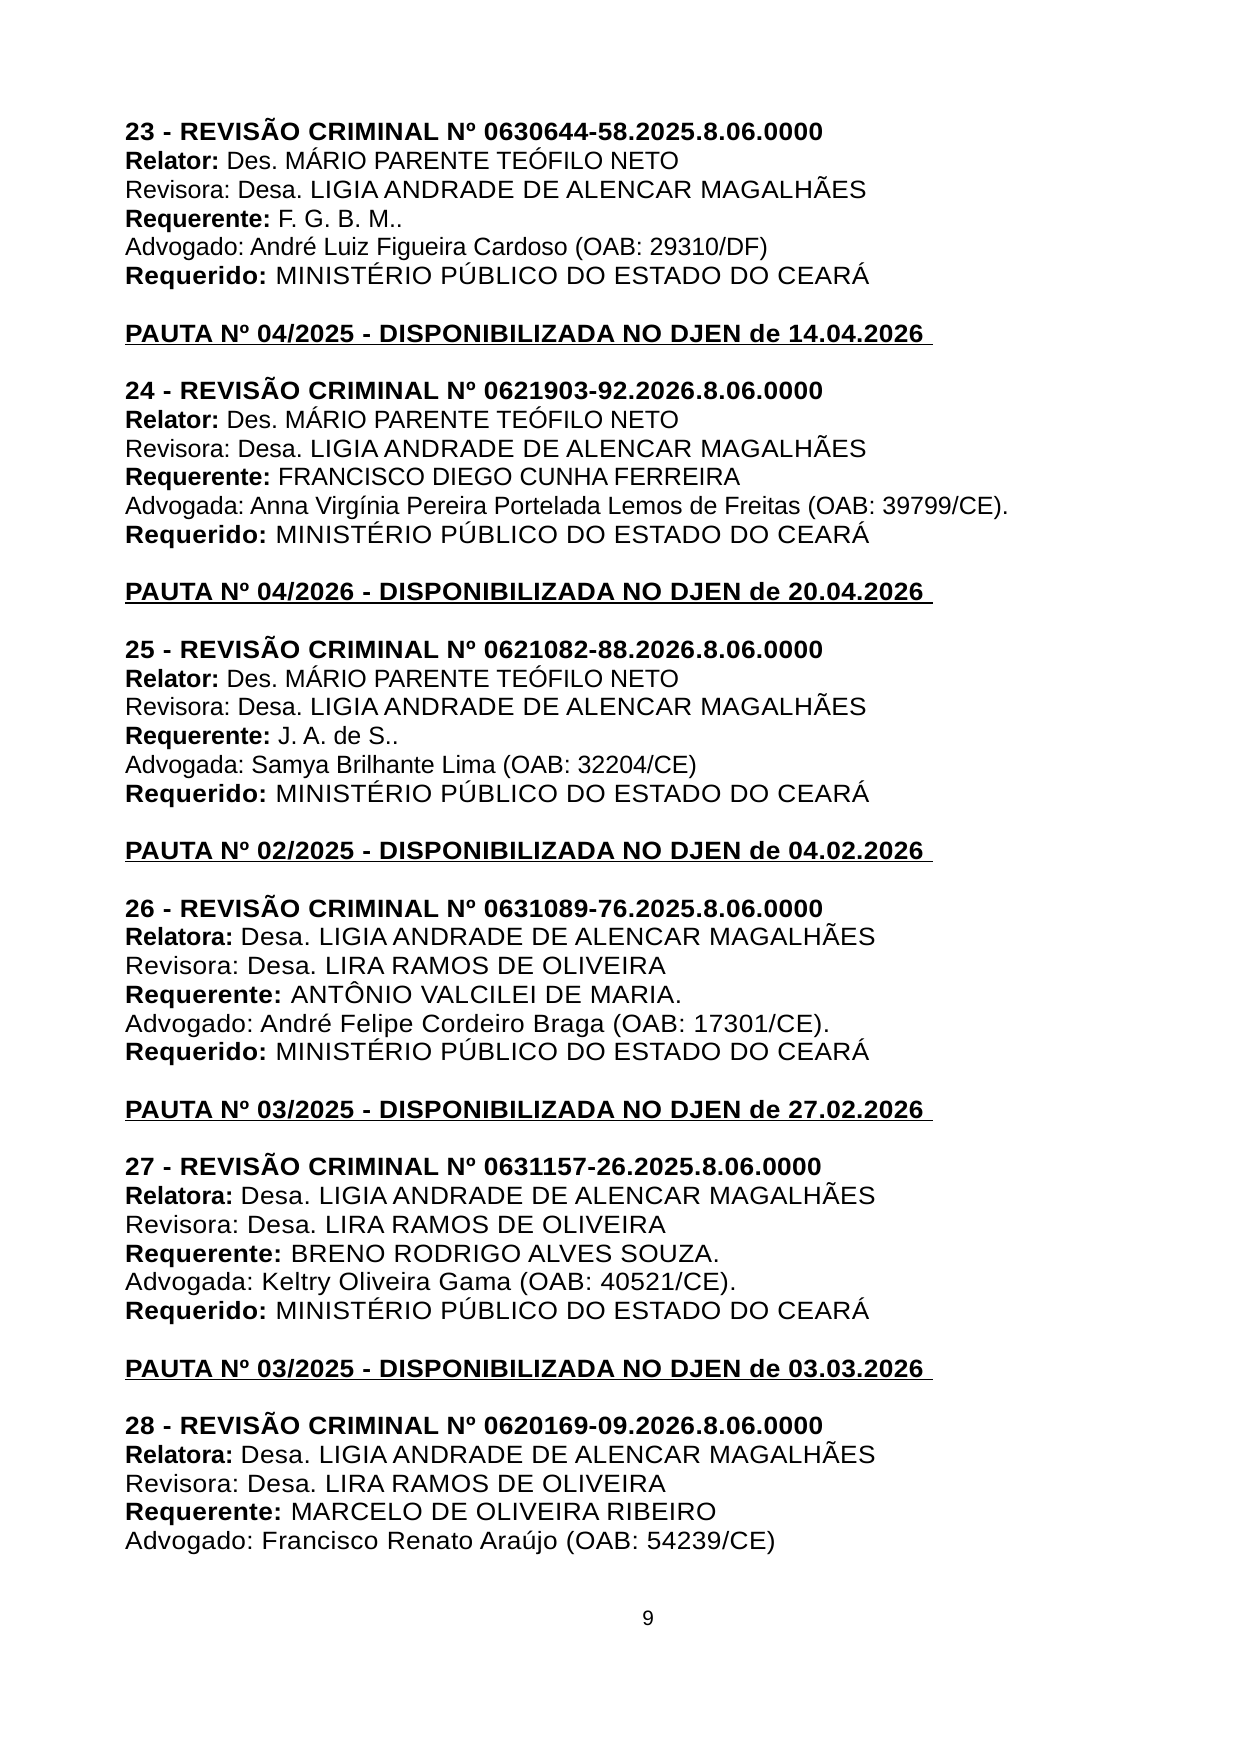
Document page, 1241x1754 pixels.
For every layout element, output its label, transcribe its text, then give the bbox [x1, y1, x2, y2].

text Relatora: Desa. LIGIA ANDRADE DE ALENCAR MAGALHÃES [125, 1440, 1171, 1469]
text Revisora: Desa. LIGIA ANDRADE DE ALENCAR MAGALHÃES [125, 434, 1171, 462]
text Relatora: Desa. LIGIA ANDRADE DE ALENCAR MAGALHÃES [125, 922, 1171, 951]
text Advogada: Keltry Oliveira Gama (OAB: 40521/CE). [125, 1267, 1171, 1296]
text Revisora: Desa. LIRA RAMOS DE OLIVEIRA [125, 1210, 1171, 1239]
text Requerido: MINISTÉRIO PÚBLICO DO ESTADO DO CEARÁ [125, 261, 1171, 290]
text PAUTA Nº 03/2025 - DISPONIBILIZADA NO DJEN de 27.02.2026 [125, 1095, 1171, 1124]
text Revisora: Desa. LIRA RAMOS DE OLIVEIRA [125, 951, 1171, 980]
text Requerido: MINISTÉRIO PÚBLICO DO ESTADO DO CEARÁ [125, 1296, 1171, 1325]
text PAUTA Nº 04/2025 - DISPONIBILIZADA NO DJEN de 14.04.2026 [125, 319, 1171, 347]
text Requerente: ANTÔNIO VALCILEI DE MARIA. [125, 980, 1171, 1009]
text PAUTA Nº 04/2026 - DISPONIBILIZADA NO DJEN de 20.04.2026 [125, 577, 1171, 606]
text PAUTA Nº 02/2025 - DISPONIBILIZADA NO DJEN de 04.02.2026 [125, 836, 1171, 865]
text Relatora: Desa. LIGIA ANDRADE DE ALENCAR MAGALHÃES [125, 1181, 1171, 1210]
text Advogado: Francisco Renato Araújo (OAB: 54239/CE) [125, 1526, 1171, 1555]
text Requerido: MINISTÉRIO PÚBLICO DO ESTADO DO CEARÁ [125, 1037, 1171, 1066]
text PAUTA Nº 03/2025 - DISPONIBILIZADA NO DJEN de 03.03.2026 [125, 1354, 1171, 1382]
text Relator: Des. MÁRIO PARENTE TEÓFILO NETO [125, 405, 1171, 434]
text Advogada: Anna Virgínia Pereira Portelada Lemos de Freitas (OAB: 39799/CE). [125, 491, 1171, 520]
text Requerente: F. G. B. M.. [125, 204, 1171, 232]
text 26 - REVISÃO CRIMINAL Nº 0631089-76.2025.8.06.0000 [125, 894, 1171, 922]
text 23 - REVISÃO CRIMINAL Nº 0630644-58.2025.8.06.0000 [125, 117, 1171, 146]
text Advogado: André Felipe Cordeiro Braga (OAB: 17301/CE). [125, 1009, 1171, 1037]
text Advogado: André Luiz Figueira Cardoso (OAB: 29310/DF) [125, 232, 1171, 261]
text Relator: Des. MÁRIO PARENTE TEÓFILO NETO [125, 664, 1171, 692]
text Revisora: Desa. LIGIA ANDRADE DE ALENCAR MAGALHÃES [125, 175, 1171, 204]
text 25 - REVISÃO CRIMINAL Nº 0621082-88.2026.8.06.0000 [125, 635, 1171, 664]
text Relator: Des. MÁRIO PARENTE TEÓFILO NETO [125, 146, 1171, 175]
text Requerente: J. A. de S.. [125, 721, 1171, 750]
text 27 - REVISÃO CRIMINAL Nº 0631157-26.2025.8.06.0000 [125, 1152, 1171, 1181]
text 28 - REVISÃO CRIMINAL Nº 0620169-09.2026.8.06.0000 [125, 1411, 1171, 1440]
text Revisora: Desa. LIRA RAMOS DE OLIVEIRA [125, 1469, 1171, 1497]
text 24 - REVISÃO CRIMINAL Nº 0621903-92.2026.8.06.0000 [125, 376, 1171, 405]
text Requerido: MINISTÉRIO PÚBLICO DO ESTADO DO CEARÁ [125, 779, 1171, 807]
text Requerente: BRENO RODRIGO ALVES SOUZA. [125, 1239, 1171, 1267]
text Advogada: Samya Brilhante Lima (OAB: 32204/CE) [125, 750, 1171, 779]
text Requerente: FRANCISCO DIEGO CUNHA FERREIRA [125, 462, 1171, 491]
text Revisora: Desa. LIGIA ANDRADE DE ALENCAR MAGALHÃES [125, 692, 1171, 721]
text Requerente: MARCELO DE OLIVEIRA RIBEIRO [125, 1497, 1171, 1526]
text Requerido: MINISTÉRIO PÚBLICO DO ESTADO DO CEARÁ [125, 520, 1171, 549]
